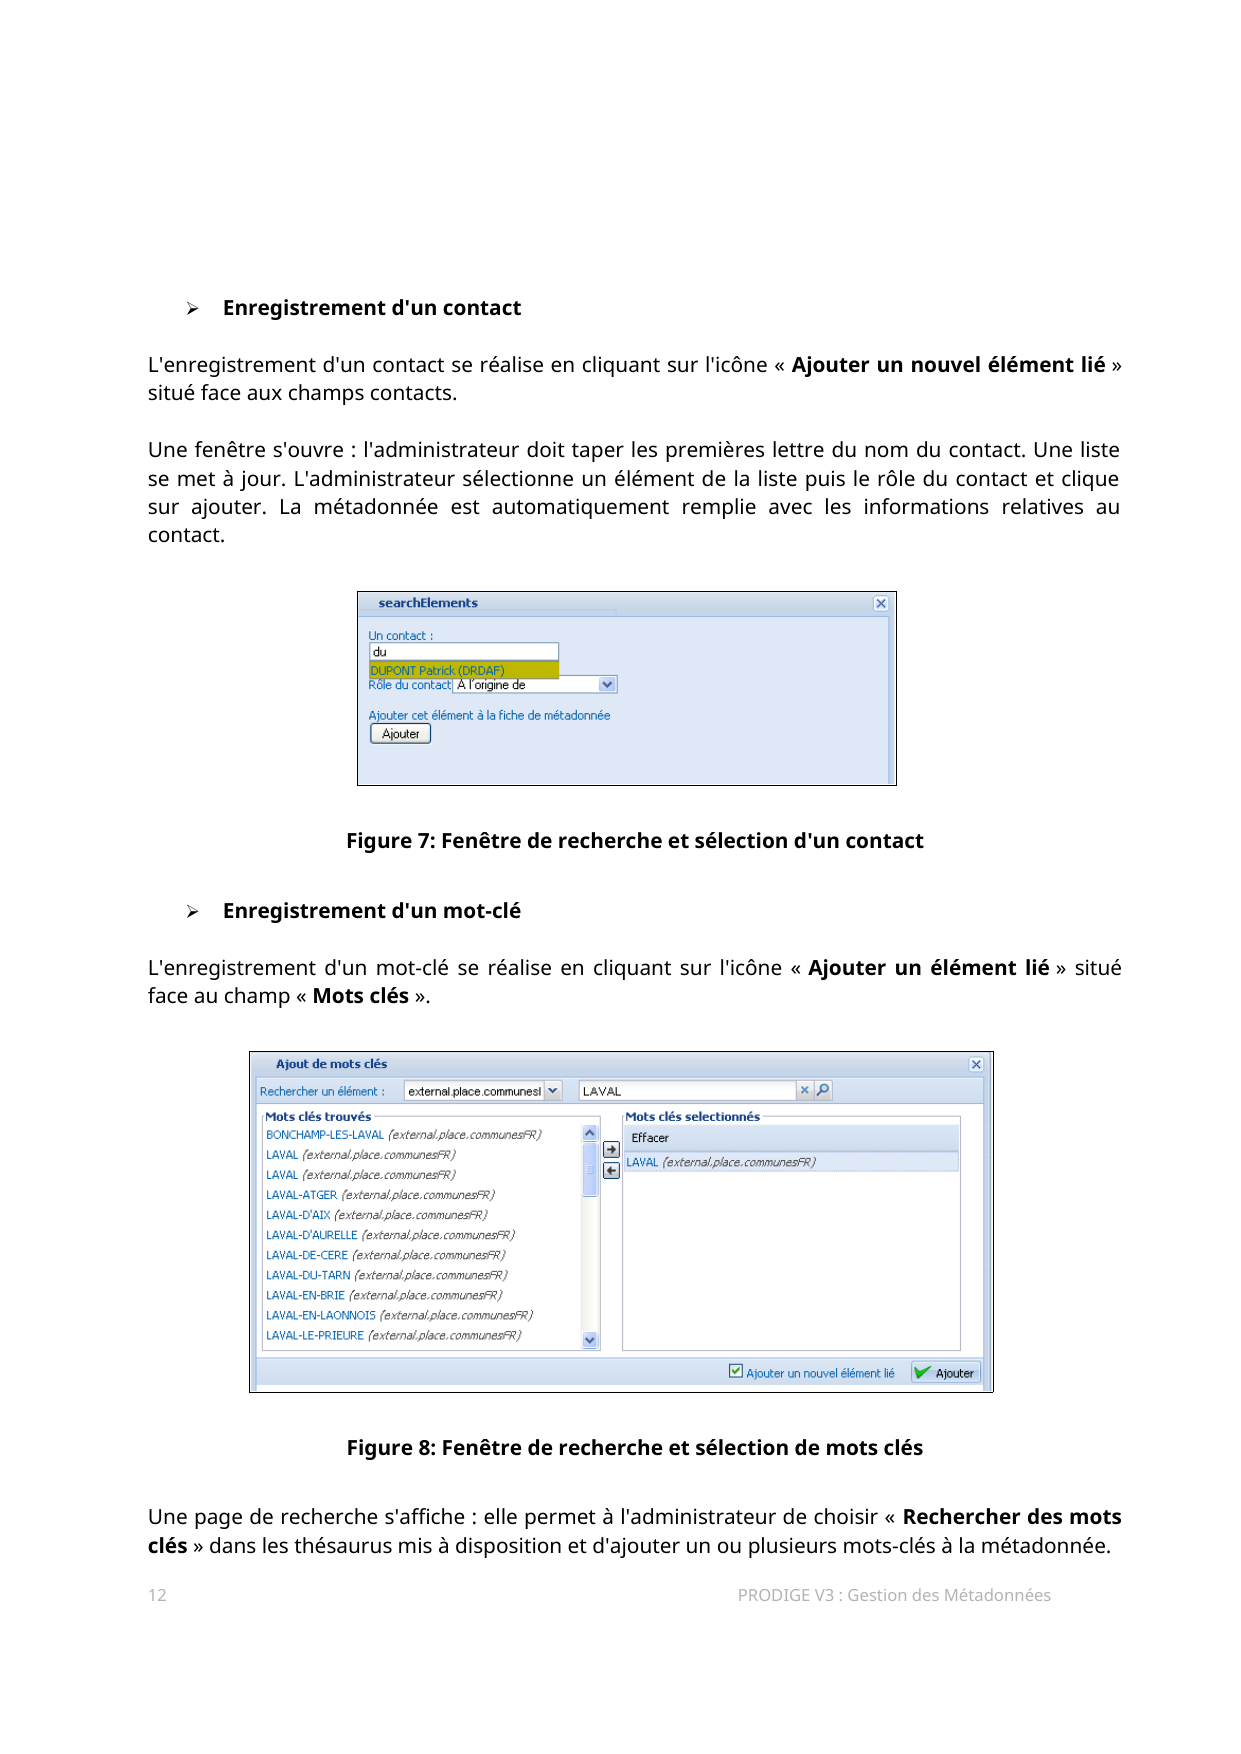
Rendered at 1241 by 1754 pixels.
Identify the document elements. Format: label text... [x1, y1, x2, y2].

list Enregistrement d'un contact [185, 293, 1122, 322]
text Figure 8: Fenêtre de recherche et sélection de mots clés [148, 1433, 1122, 1461]
text L'enregistrement d'un mot-clé se réalise en cliquant sur l'icône « Ajouter un élément lié » situé face au champ « Mots clés ». [148, 953, 1122, 1010]
text Une fenêtre s'ouvre : l'administrateur doit taper les premières lettre du nom du contact. Une liste se met à jour. L'administrateur sélectionne un élément de la liste puis le rôle du contact et clique sur ajouter. La métadonnée est automatiquement remplie avec les informations relatives au contact. [148, 435, 1122, 549]
list Enregistrement d'un mot-clé [185, 896, 1122, 924]
text L'enregistrement d'un contact se réalise en cliquant sur l'icône « Ajouter un nouvel élément lié » situé face aux champs contacts. [148, 350, 1122, 407]
picture [358, 592, 895, 784]
text Figure 7: Fenêtre de recherche et sélection d'un contact [148, 827, 1122, 855]
text Une page de recherche s'affiche : elle permet à l'administrateur de choisir « Rechercher des mots clés » dans les thésaurus mis à disposition et d'ajouter un ou plusieurs mots-clés à la métadonnée. [148, 1502, 1122, 1559]
picture [250, 1052, 992, 1391]
